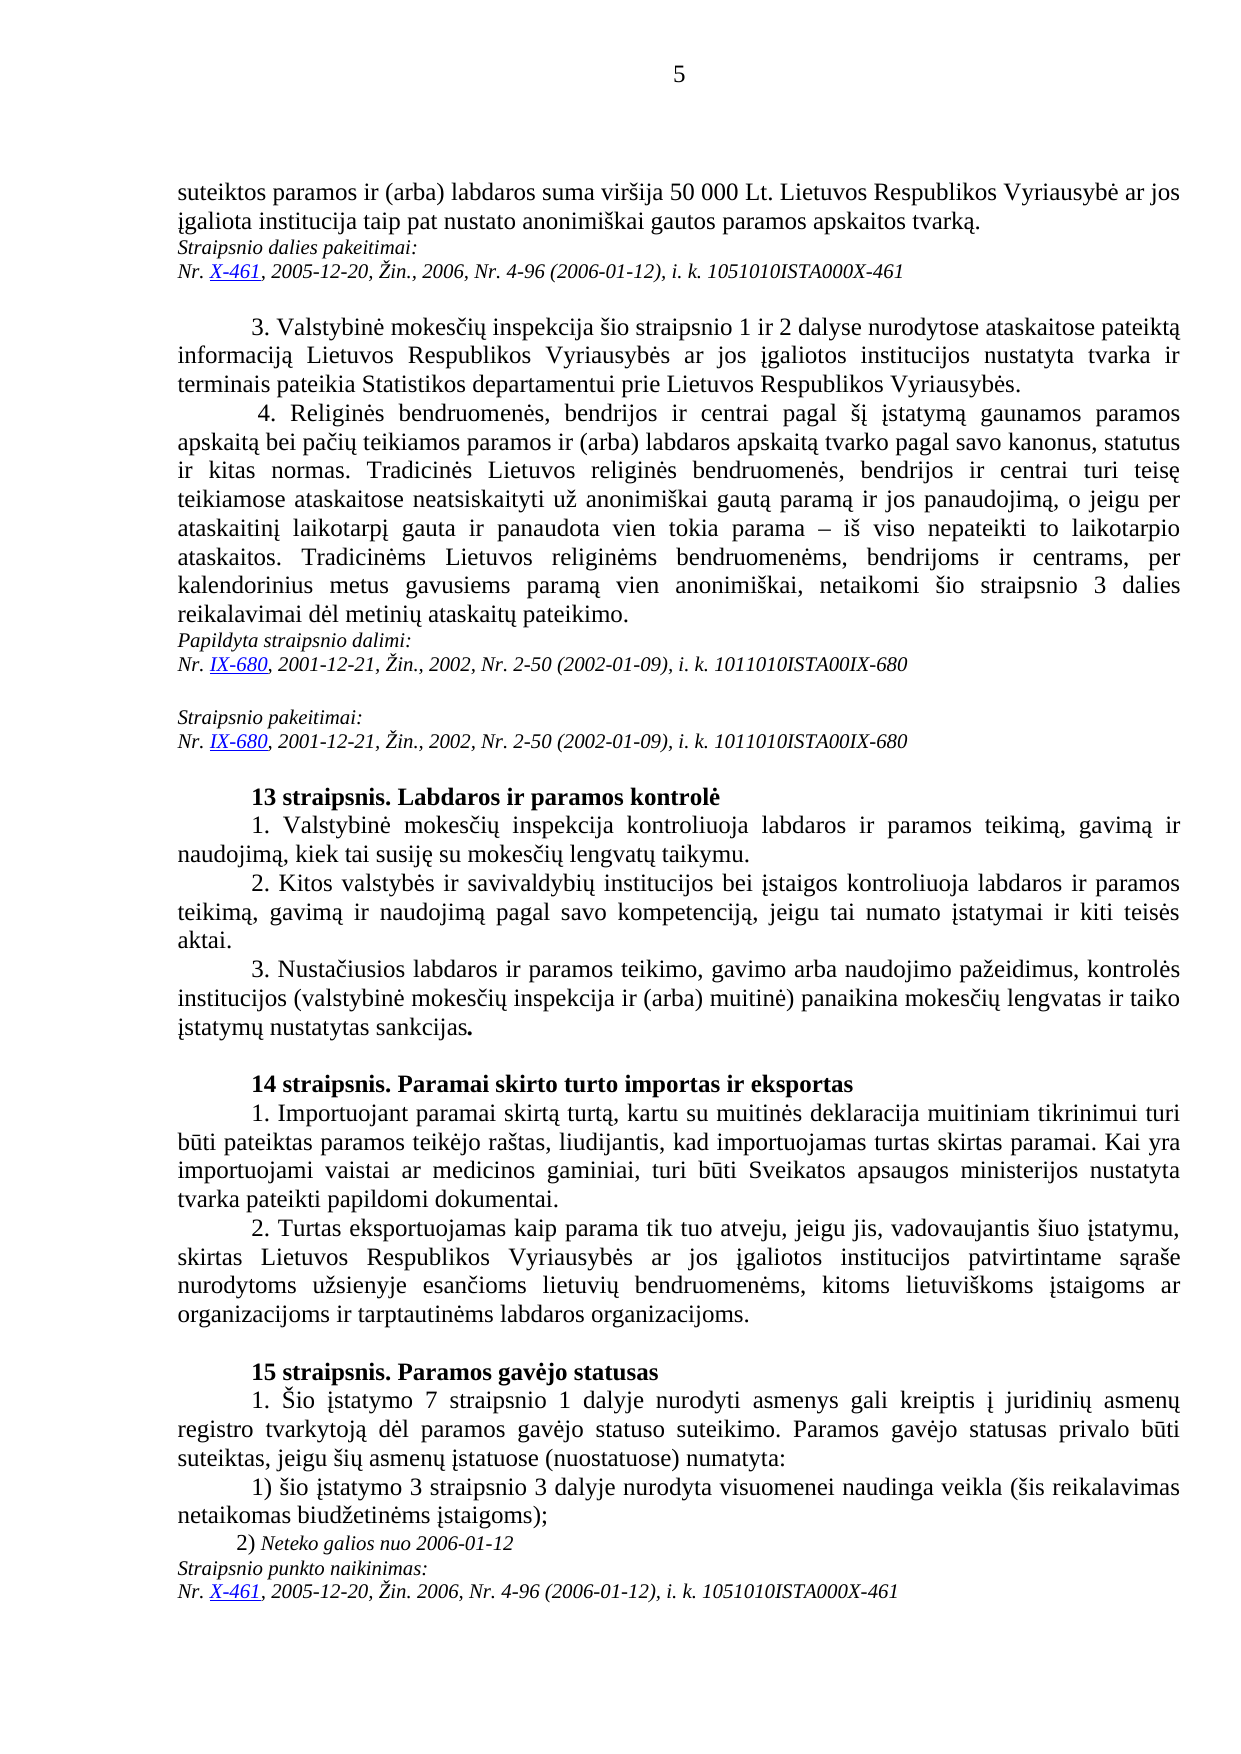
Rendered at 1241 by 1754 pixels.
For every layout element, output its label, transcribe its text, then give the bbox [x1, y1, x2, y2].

text 1. Šio įstatymo 7 straipsnio 1 dalyje nurodyti asmenys gali kreiptis į juridinių asmenų registro tvarkytoją dėl paramos gavėjo statuso suteikimo. Paramos gavėjo statusas privalo būti suteiktas, jeigu šių asmenų įstatuose (nuostatuose) numatyta: [177, 1385, 1181, 1472]
text Straipsnio dalies pakeitimai: [177, 235, 1181, 259]
text Nr. X-461, 2005-12-20, Žin. 2006, Nr. 4-96 (2006-01-12), i. k. 1051010ISTA000X-461 [177, 1579, 1181, 1603]
text 2. Turtas eksportuojamas kaip parama tik tuo atveju, jeigu jis, vadovaujantis šiuo įstatymu, skirtas Lietuvos Respublikos Vyriausybės ar jos įgaliotos institucijos patvirtintame sąraše nurodytoms užsienyje esančioms lietuvių bendruomenėms, kitoms lietuviškoms įstaigoms ar organizacijoms ir tarptautinėms labdaros organizacijoms. [177, 1213, 1181, 1328]
text Nr. IX-680, 2001-12-21, Žin., 2002, Nr. 2-50 (2002-01-09), i. k. 1011010ISTA00IX-680 [177, 729, 1181, 753]
text 15 straipsnis. Paramos gavėjo statusas [177, 1357, 1181, 1385]
text Nr. X-461, 2005-12-20, Žin., 2006, Nr. 4-96 (2006-01-12), i. k. 1051010ISTA000X-461 [177, 259, 1181, 283]
text 2) Neteko galios nuo 2006-01-12 [177, 1529, 1181, 1555]
text 2. Kitos valstybės ir savivaldybių institucijos bei įstaigos kontroliuoja labdaros ir paramos teikimą, gavimą ir naudojimą pagal savo kompetenciją, jeigu tai numato įstatymai ir kiti teisės aktai. [177, 868, 1181, 954]
text 1. Importuojant paramai skirtą turtą, kartu su muitinės deklaracija muitiniam tikrinimui turi būti pateiktas paramos teikėjo raštas, liudijantis, kad importuojamas turtas skirtas paramai. Kai yra importuojami vaistai ar medicinos gaminiai, turi būti Sveikatos apsaugos ministerijos nustatyta tvarka pateikti papildomi dokumentai. [177, 1098, 1181, 1213]
text Nr. IX-680, 2001-12-21, Žin., 2002, Nr. 2-50 (2002-01-09), i. k. 1011010ISTA00IX-680 [177, 652, 1181, 676]
text Papildyta straipsnio dalimi: [177, 628, 1181, 652]
text suteiktos paramos ir (arba) labdaros suma viršija 50 000 Lt. Lietuvos Respublikos Vyriausybė ar jos įgaliota institucija taip pat nustato anonimiškai gautos paramos apskaitos tvarką. [177, 177, 1181, 235]
text 3. Valstybinė mokesčių inspekcija šio straipsnio 1 ir 2 dalyse nurodytose ataskaitose pateiktą informaciją Lietuvos Respublikos Vyriausybės ar jos įgaliotos institucijos nustatyta tvarka ir terminais pateikia Statistikos departamentui prie Lietuvos Respublikos Vyriausybės. [177, 312, 1181, 398]
text 4. Religinės bendruomenės, bendrijos ir centrai pagal šį įstatymą gaunamos paramos apskaitą bei pačių teikiamos paramos ir (arba) labdaros apskaitą tvarko pagal savo kanonus, statutus ir kitas normas. Tradicinės Lietuvos religinės bendruomenės, bendrijos ir centrai turi teisę teikiamose ataskaitose neatsiskaityti už anonimiškai gautą paramą ir jos panaudojimą, o jeigu per ataskaitinį laikotarpį gauta ir panaudota vien tokia parama – iš viso nepateikti to laikotarpio ataskaitos. Tradicinėms Lietuvos religinėms bendruomenėms, bendrijoms ir centrams, per kalendorinius metus gavusiems paramą vien anonimiškai, netaikomi šio straipsnio 3 dalies reikalavimai dėl metinių ataskaitų pateikimo. [177, 398, 1181, 628]
text 1) šio įstatymo 3 straipsnio 3 dalyje nurodyta visuomenei naudinga veikla (šis reikalavimas netaikomas biudžetinėms įstaigoms); [177, 1472, 1181, 1529]
text 3. Nustačiusios labdaros ir paramos teikimo, gavimo arba naudojimo pažeidimus, kontrolės institucijos (valstybinė mokesčių inspekcija ir (arba) muitinė) panaikina mokesčių lengvatas ir taiko įstatymų nustatytas sankcijas. [177, 954, 1181, 1040]
text 14 straipsnis. Paramai skirto turto importas ir eksportas [177, 1069, 1181, 1098]
text 13 straipsnis. Labdaros ir paramos kontrolė [177, 782, 1181, 810]
text Straipsnio punkto naikinimas: [177, 1555, 1181, 1579]
text Straipsnio pakeitimai: [177, 705, 1181, 729]
text 1. Valstybinė mokesčių inspekcija kontroliuoja labdaros ir paramos teikimą, gavimą ir naudojimą, kiek tai susiję su mokesčių lengvatų taikymu. [177, 810, 1181, 868]
